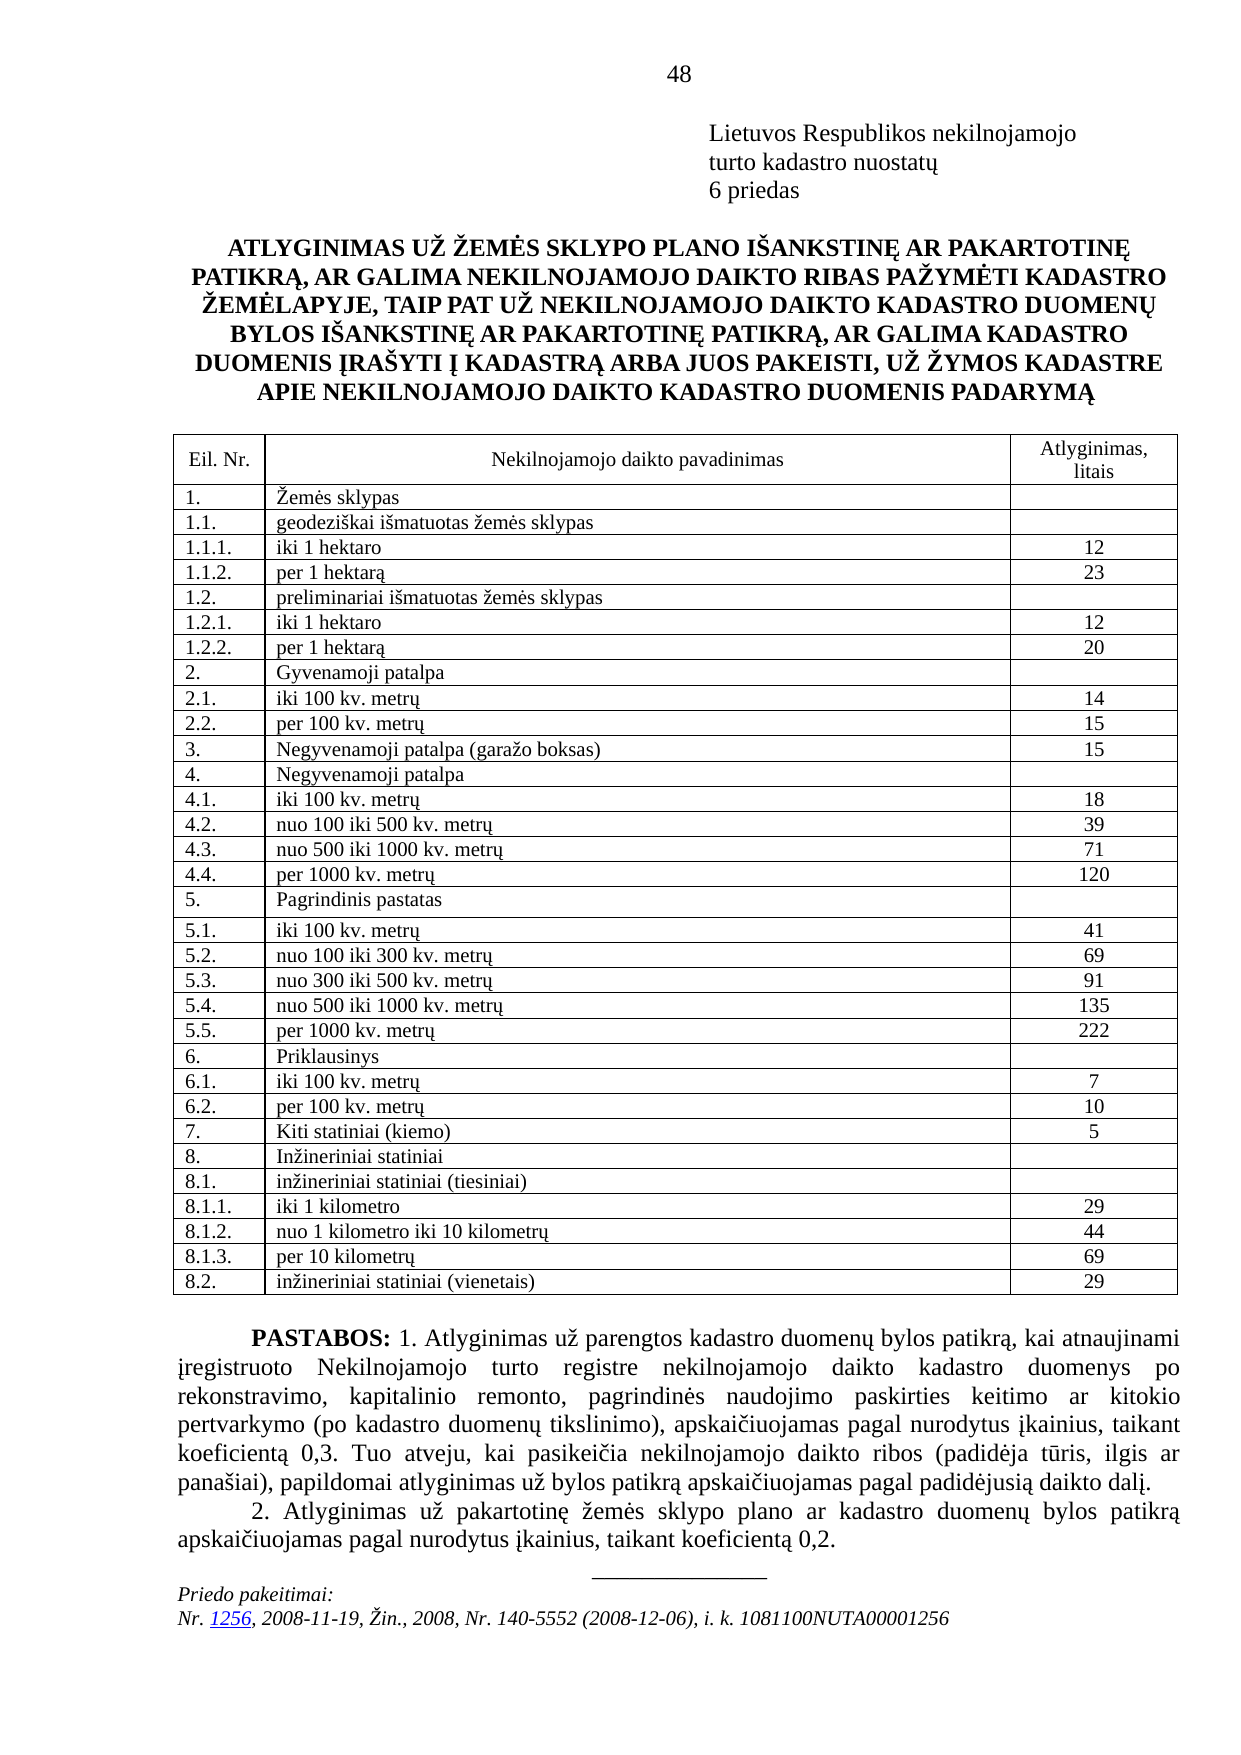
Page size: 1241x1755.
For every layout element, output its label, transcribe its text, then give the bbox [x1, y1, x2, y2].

table_cell iki 100 kv. metrų [266, 686, 1010, 710]
table_cell 5. [174, 887, 264, 917]
table_cell 120 [1011, 862, 1177, 886]
table_cell 1.1.1. [174, 535, 264, 559]
text ATLYGINIMAS UŽ ŽEMĖS SKLYPO PLANO IŠANKSTINĘ AR PAKARTOTINĘ PATIKRĄ, AR GALIMA NEKILNOJAMOJO DAIKTO RIBAS PAŽYMĖTI KADASTRO ŽEMĖLAPYJE, TAIP PAT UŽ NEKILNOJAMOJO DAIKTO KADASTRO DUOMENŲ BYLOS IŠANKSTINĘ AR PAKARTOTINĘ PATIKRĄ, AR GALIMA KADASTRO DUOMENIS ĮRAŠYTI Į KADASTRĄ ARBA JUOS PAKEISTI, UŽ ŽYMOS KADASTRE APIE NEKILNOJAMOJO DAIKTO KADASTRO DUOMENIS PADARYMĄ [177, 233, 1181, 406]
table_cell 6. [174, 1044, 264, 1068]
table_cell 7. [174, 1119, 264, 1143]
table_cell 8.1. [174, 1169, 264, 1193]
table_cell 12 [1011, 535, 1177, 559]
table_cell 6.2. [174, 1094, 264, 1118]
table_cell preliminariai išmatuotas žemės sklypas [266, 585, 1010, 609]
table_cell 5 [1011, 1119, 1177, 1143]
text 2. Atlyginimas už pakartotinę žemės sklypo plano ar kadastro duomenų bylos patikrą apskaičiuojamas pagal nurodytus įkainius, taikant koeficientą 0,2. [177, 1496, 1181, 1553]
table_cell 14 [1011, 686, 1177, 710]
table_cell 71 [1011, 837, 1177, 861]
table_cell 39 [1011, 812, 1177, 836]
text 6 priedas [177, 176, 1181, 204]
table_cell 15 [1011, 711, 1177, 735]
table_cell 1.2.2. [174, 635, 264, 659]
table_cell 4.3. [174, 837, 264, 861]
table_cell 15 [1011, 736, 1177, 761]
table_cell 5.4. [174, 993, 264, 1017]
table_cell nuo 500 iki 1000 kv. metrų [266, 837, 1010, 861]
table_cell per 1 hektarą [266, 560, 1010, 584]
table_cell iki 100 kv. metrų [266, 918, 1010, 942]
table_cell 3. [174, 736, 264, 761]
table_cell nuo 100 iki 300 kv. metrų [266, 943, 1010, 967]
table_cell 91 [1011, 968, 1177, 992]
text turto kadastro nuostatų [177, 147, 1181, 176]
table_cell 4.1. [174, 787, 264, 811]
table_cell 12 [1011, 610, 1177, 634]
table_header Nekilnojamojo daikto pavadinimas [266, 435, 1010, 483]
table_cell Negyvenamoji patalpa (garažo boksas) [266, 736, 1010, 761]
table_cell 23 [1011, 560, 1177, 584]
text Lietuvos Respublikos nekilnojamojo [709, 118, 1181, 147]
table_cell Priklausinys [266, 1044, 1010, 1068]
table_cell iki 1 hektaro [266, 535, 1010, 559]
table_cell 20 [1011, 635, 1177, 659]
table_cell 8.1.3. [174, 1244, 264, 1268]
table_cell 2. [174, 660, 264, 685]
table_cell per 1 hektarą [266, 635, 1010, 659]
table_cell nuo 500 iki 1000 kv. metrų [266, 993, 1010, 1017]
table_cell [1011, 485, 1177, 509]
table_cell 41 [1011, 918, 1177, 942]
table_cell [1011, 1044, 1177, 1068]
text Priedo pakeitimai: [177, 1582, 1181, 1606]
table_cell 5.2. [174, 943, 264, 967]
table_cell 44 [1011, 1219, 1177, 1243]
table_cell 6.1. [174, 1069, 264, 1093]
table_cell 1.1.2. [174, 560, 264, 584]
table_cell per 1000 kv. metrų [266, 862, 1010, 886]
table_cell [1011, 660, 1177, 685]
table_cell per 10 kilometrų [266, 1244, 1010, 1268]
table_cell 2.2. [174, 711, 264, 735]
table_cell 8. [174, 1144, 264, 1168]
table_cell 18 [1011, 787, 1177, 811]
text Nr. 1256, 2008-11-19, Žin., 2008, Nr. 140-5552 (2008-12-06), i. k. 1081100NUTA00001256 [177, 1606, 1181, 1630]
table_cell 4.4. [174, 862, 264, 886]
text ______________ [177, 1553, 1181, 1582]
table_cell Gyvenamoji patalpa [266, 660, 1010, 685]
table_cell Inžineriniai statiniai [266, 1144, 1010, 1168]
table_cell 29 [1011, 1194, 1177, 1218]
table_cell Negyvenamoji patalpa [266, 762, 1010, 786]
table_cell 10 [1011, 1094, 1177, 1118]
table_cell 8.1.1. [174, 1194, 264, 1218]
table_cell 2.1. [174, 686, 264, 710]
table_cell inžineriniai statiniai (tiesiniai) [266, 1169, 1010, 1193]
table_cell Pagrindinis pastatas [266, 887, 1010, 917]
table_cell 1.2.1. [174, 610, 264, 634]
table_cell 1.1. [174, 510, 264, 534]
table_cell per 100 kv. metrų [266, 711, 1010, 735]
text PASTABOS: 1. Atlyginimas už parengtos kadastro duomenų bylos patikrą, kai atnaujinami įregistruoto Nekilnojamojo turto registre nekilnojamojo daikto kadastro duomenys po rekonstravimo, kapitalinio remonto, pagrindinės naudojimo paskirties keitimo ar kitokio pertvarkymo (po kadastro duomenų tikslinimo), apskaičiuojamas pagal nurodytus įkainius, taikant koeficientą 0,3. Tuo atveju, kai pasikeičia nekilnojamojo daikto ribos (padidėja tūris, ilgis ar panašiai), papildomai atlyginimas už bylos patikrą apskaičiuojamas pagal padidėjusią daikto dalį. [177, 1323, 1181, 1496]
table_cell 8.1.2. [174, 1219, 264, 1243]
table_cell [1011, 1169, 1177, 1193]
table_cell [1011, 887, 1177, 917]
table_cell per 1000 kv. metrų [266, 1019, 1010, 1042]
table_cell 5.3. [174, 968, 264, 992]
table_cell nuo 300 iki 500 kv. metrų [266, 968, 1010, 992]
table_cell Kiti statiniai (kiemo) [266, 1119, 1010, 1143]
table_cell per 100 kv. metrų [266, 1094, 1010, 1118]
table_cell 4.2. [174, 812, 264, 836]
table_cell iki 1 hektaro [266, 610, 1010, 634]
table_cell 1.2. [174, 585, 264, 609]
table_cell iki 1 kilometro [266, 1194, 1010, 1218]
table_cell 1. [174, 485, 264, 509]
table_cell 135 [1011, 993, 1177, 1017]
table_cell [1011, 1144, 1177, 1168]
table_cell inžineriniai statiniai (vienetais) [266, 1270, 1010, 1293]
table_cell nuo 100 iki 500 kv. metrų [266, 812, 1010, 836]
table_header Atlyginimas, litais [1011, 435, 1177, 483]
table_cell Žemės sklypas [266, 485, 1010, 509]
table_cell 7 [1011, 1069, 1177, 1093]
table_cell iki 100 kv. metrų [266, 787, 1010, 811]
table_cell 5.1. [174, 918, 264, 942]
table_cell 69 [1011, 943, 1177, 967]
table_cell [1011, 510, 1177, 534]
table_cell 8.2. [174, 1270, 264, 1293]
table_cell nuo 1 kilometro iki 10 kilometrų [266, 1219, 1010, 1243]
table_cell 4. [174, 762, 264, 786]
table_header Eil. Nr. [174, 435, 264, 483]
table_cell geodeziškai išmatuotas žemės sklypas [266, 510, 1010, 534]
table_cell [1011, 762, 1177, 786]
table_cell 29 [1011, 1270, 1177, 1293]
table_cell iki 100 kv. metrų [266, 1069, 1010, 1093]
table_cell 5.5. [174, 1019, 264, 1042]
table_cell 222 [1011, 1019, 1177, 1042]
table_cell 69 [1011, 1244, 1177, 1268]
table_cell [1011, 585, 1177, 609]
